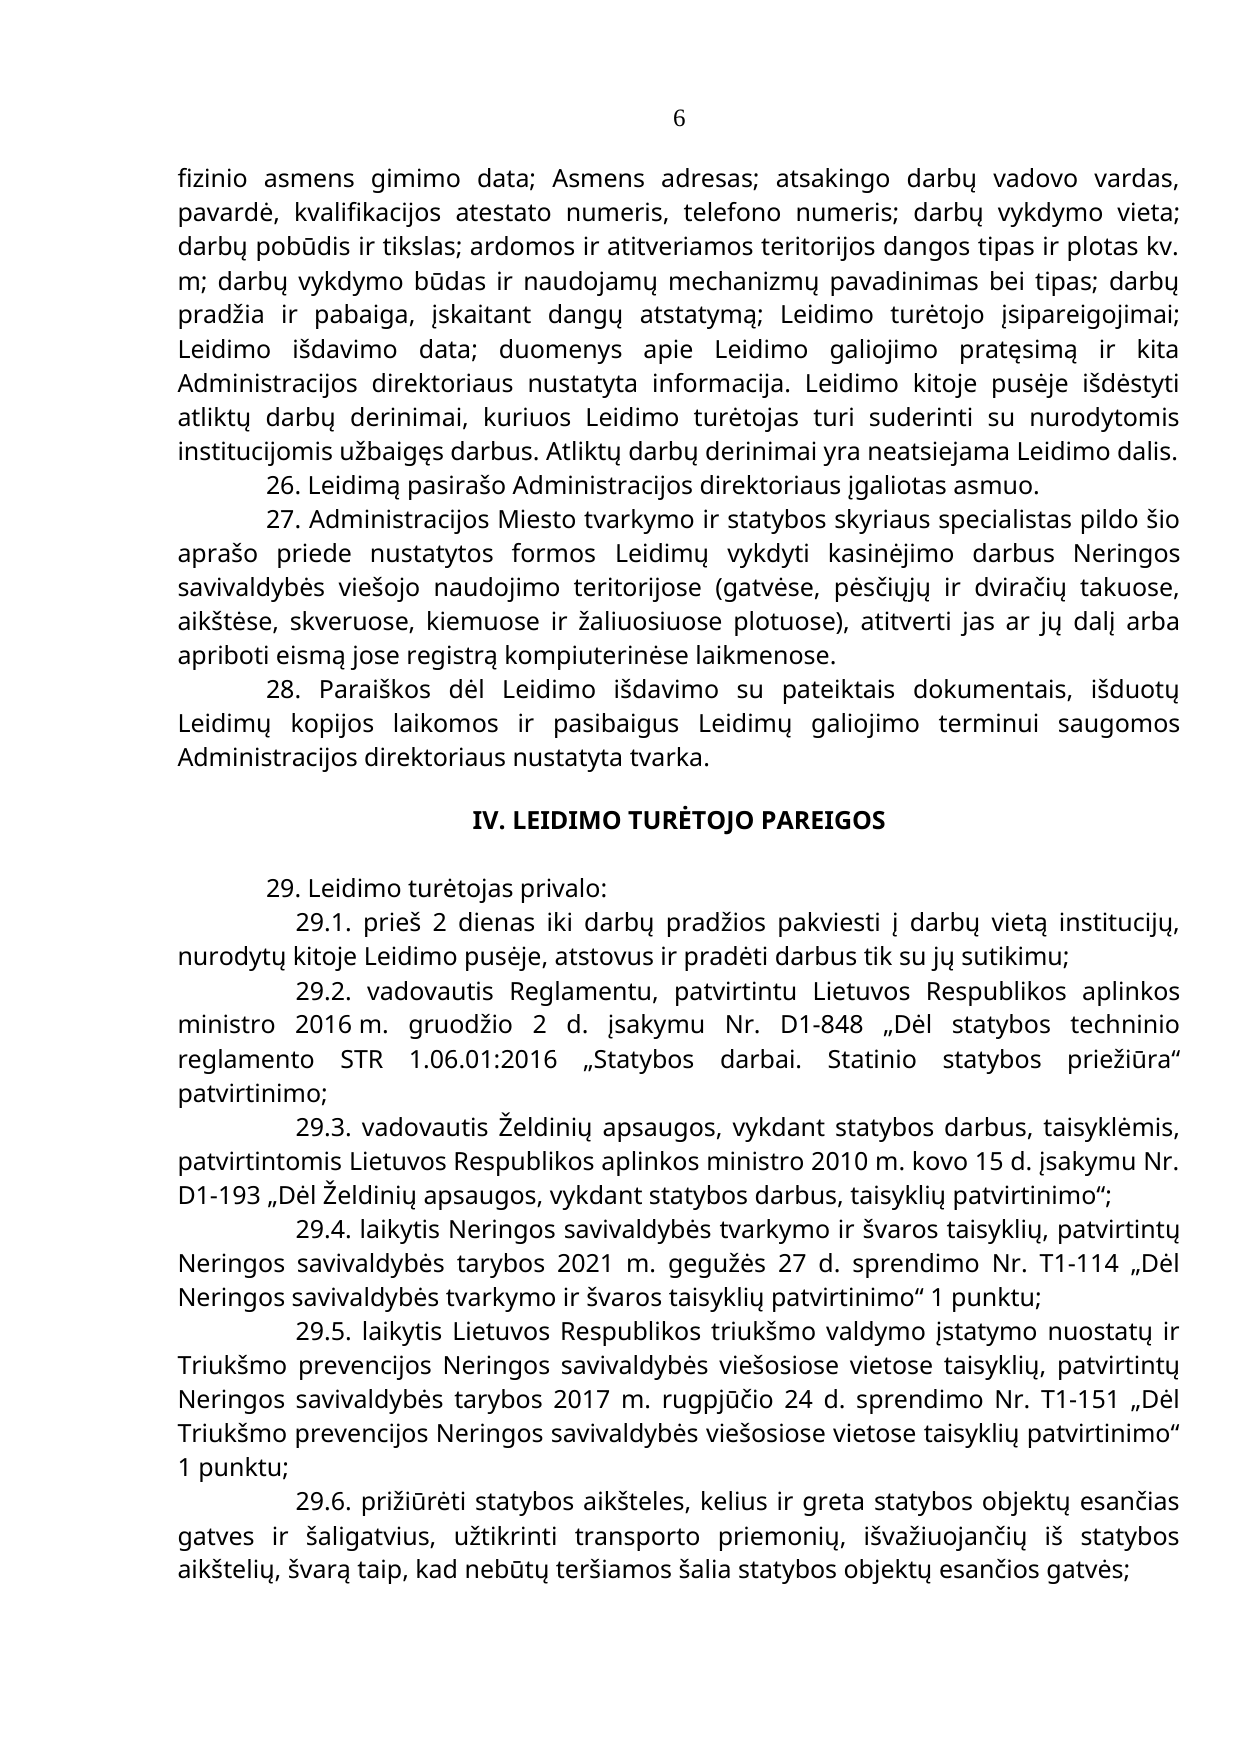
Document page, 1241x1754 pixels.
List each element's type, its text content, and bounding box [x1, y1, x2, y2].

text 29. Leidimo turėtojas privalo: [177, 871, 1181, 905]
text IV. LEIDIMO TURĖTOJO PAREIGOS [177, 803, 1181, 837]
text 29.4. laikytis Neringos savivaldybės tvarkymo ir švaros taisyklių, patvirtintų Neringos savivaldybės tarybos 2021 m. gegužės 27 d. sprendimo Nr. T1-114 „Dėl Neringos savivaldybės tvarkymo ir švaros taisyklių patvirtinimo“ 1 punktu; [177, 1212, 1181, 1314]
text 29.1. prieš 2 dienas iki darbų pradžios pakviesti į darbų vietą institucijų, nurodytų kitoje Leidimo pusėje, atstovus ir pradėti darbus tik su jų sutikimu; [177, 905, 1181, 973]
text 27. Administracijos Miesto tvarkymo ir statybos skyriaus specialistas pildo šio aprašo priede nustatytos formos Leidimų vykdyti kasinėjimo darbus Neringos savivaldybės viešojo naudojimo teritorijose (gatvėse, pėsčiųjų ir dviračių takuose, aikštėse, skveruose, kiemuose ir žaliuosiuose plotuose), atitverti jas ar jų dalį arba apriboti eismą jose registrą kompiuterinėse laikmenose. [177, 502, 1181, 672]
text 28. Paraiškos dėl Leidimo išdavimo su pateiktais dokumentais, išduotų Leidimų kopijos laikomos ir pasibaigus Leidimų galiojimo terminui saugomos Administracijos direktoriaus nustatyta tvarka. [177, 672, 1181, 774]
text 29.3. vadovautis Želdinių apsaugos, vykdant statybos darbus, taisyklėmis, patvirtintomis Lietuvos Respublikos aplinkos ministro 2010 m. kovo 15 d. įsakymu Nr. D1-193 „Dėl Želdinių apsaugos, vykdant statybos darbus, taisyklių patvirtinimo“; [177, 1109, 1181, 1212]
text 29.6. prižiūrėti statybos aikšteles, kelius ir greta statybos objektų esančias gatves ir šaligatvius, užtikrinti transporto priemonių, išvažiuojančių iš statybos aikštelių, švarą taip, kad nebūtų teršiamos šalia statybos objektų esančios gatvės; [177, 1484, 1181, 1586]
text 29.2. vadovautis Reglamentu, patvirtintu Lietuvos Respublikos aplinkos ministro 2016 m. gruodžio 2 d. įsakymu Nr. D1-848 „Dėl statybos techninio reglamento STR 1.06.01:2016 „Statybos darbai. Statinio statybos priežiūra“ patvirtinimo; [177, 973, 1181, 1109]
text 26. Leidimą pasirašo Administracijos direktoriaus įgaliotas asmuo. [177, 467, 1181, 502]
text fizinio asmens gimimo data; Asmens adresas; atsakingo darbų vadovo vardas, pavardė, kvalifikacijos atestato numeris, telefono numeris; darbų vykdymo vieta; darbų pobūdis ir tikslas; ardomos ir atitveriamos teritorijos dangos tipas ir plotas kv. m; darbų vykdymo būdas ir naudojamų mechanizmų pavadinimas bei tipas; darbų pradžia ir pabaiga, įskaitant dangų atstatymą; Leidimo turėtojo įsipareigojimai; Leidimo išdavimo data; duomenys apie Leidimo galiojimo pratęsimą ir kita Administracijos direktoriaus nustatyta informacija. Leidimo kitoje pusėje išdėstyti atliktų darbų derinimai, kuriuos Leidimo turėtojas turi suderinti su nurodytomis institucijomis užbaigęs darbus. Atliktų darbų derinimai yra neatsiejama Leidimo dalis. [177, 161, 1181, 467]
text 29.5. laikytis Lietuvos Respublikos triukšmo valdymo įstatymo nuostatų ir Triukšmo prevencijos Neringos savivaldybės viešosiose vietose taisyklių, patvirtintų Neringos savivaldybės tarybos 2017 m. rugpjūčio 24 d. sprendimo Nr. T1-151 „Dėl Triukšmo prevencijos Neringos savivaldybės viešosiose vietose taisyklių patvirtinimo“ 1 punktu; [177, 1314, 1181, 1484]
